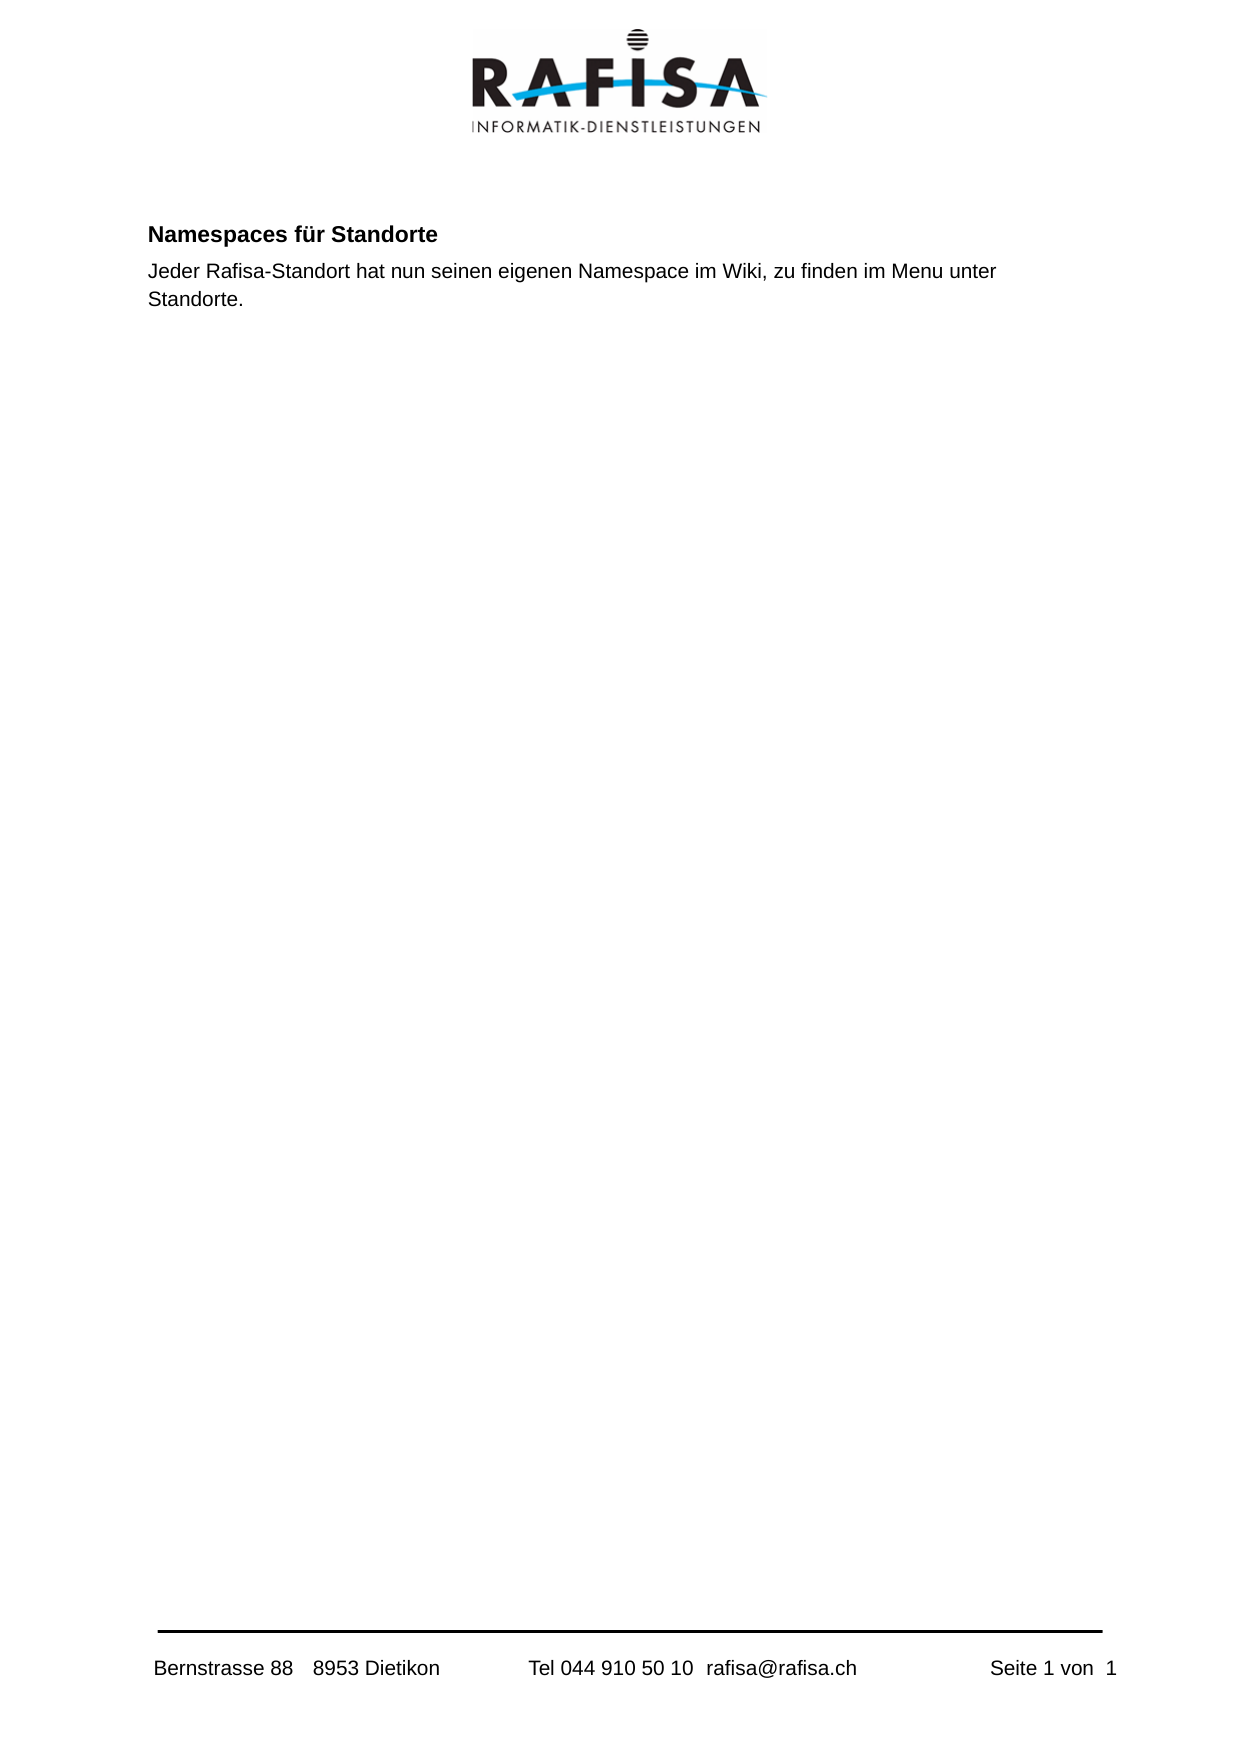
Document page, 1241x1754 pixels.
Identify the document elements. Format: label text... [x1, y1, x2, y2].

subtitle Namespaces für Standorte [148, 221, 1093, 247]
text Jeder Rafisa-Standort hat nun seinen eigenen Namespace im Wiki, zu finden im Menu unter Standorte. [148, 259, 1093, 311]
picture [472, 29, 768, 133]
